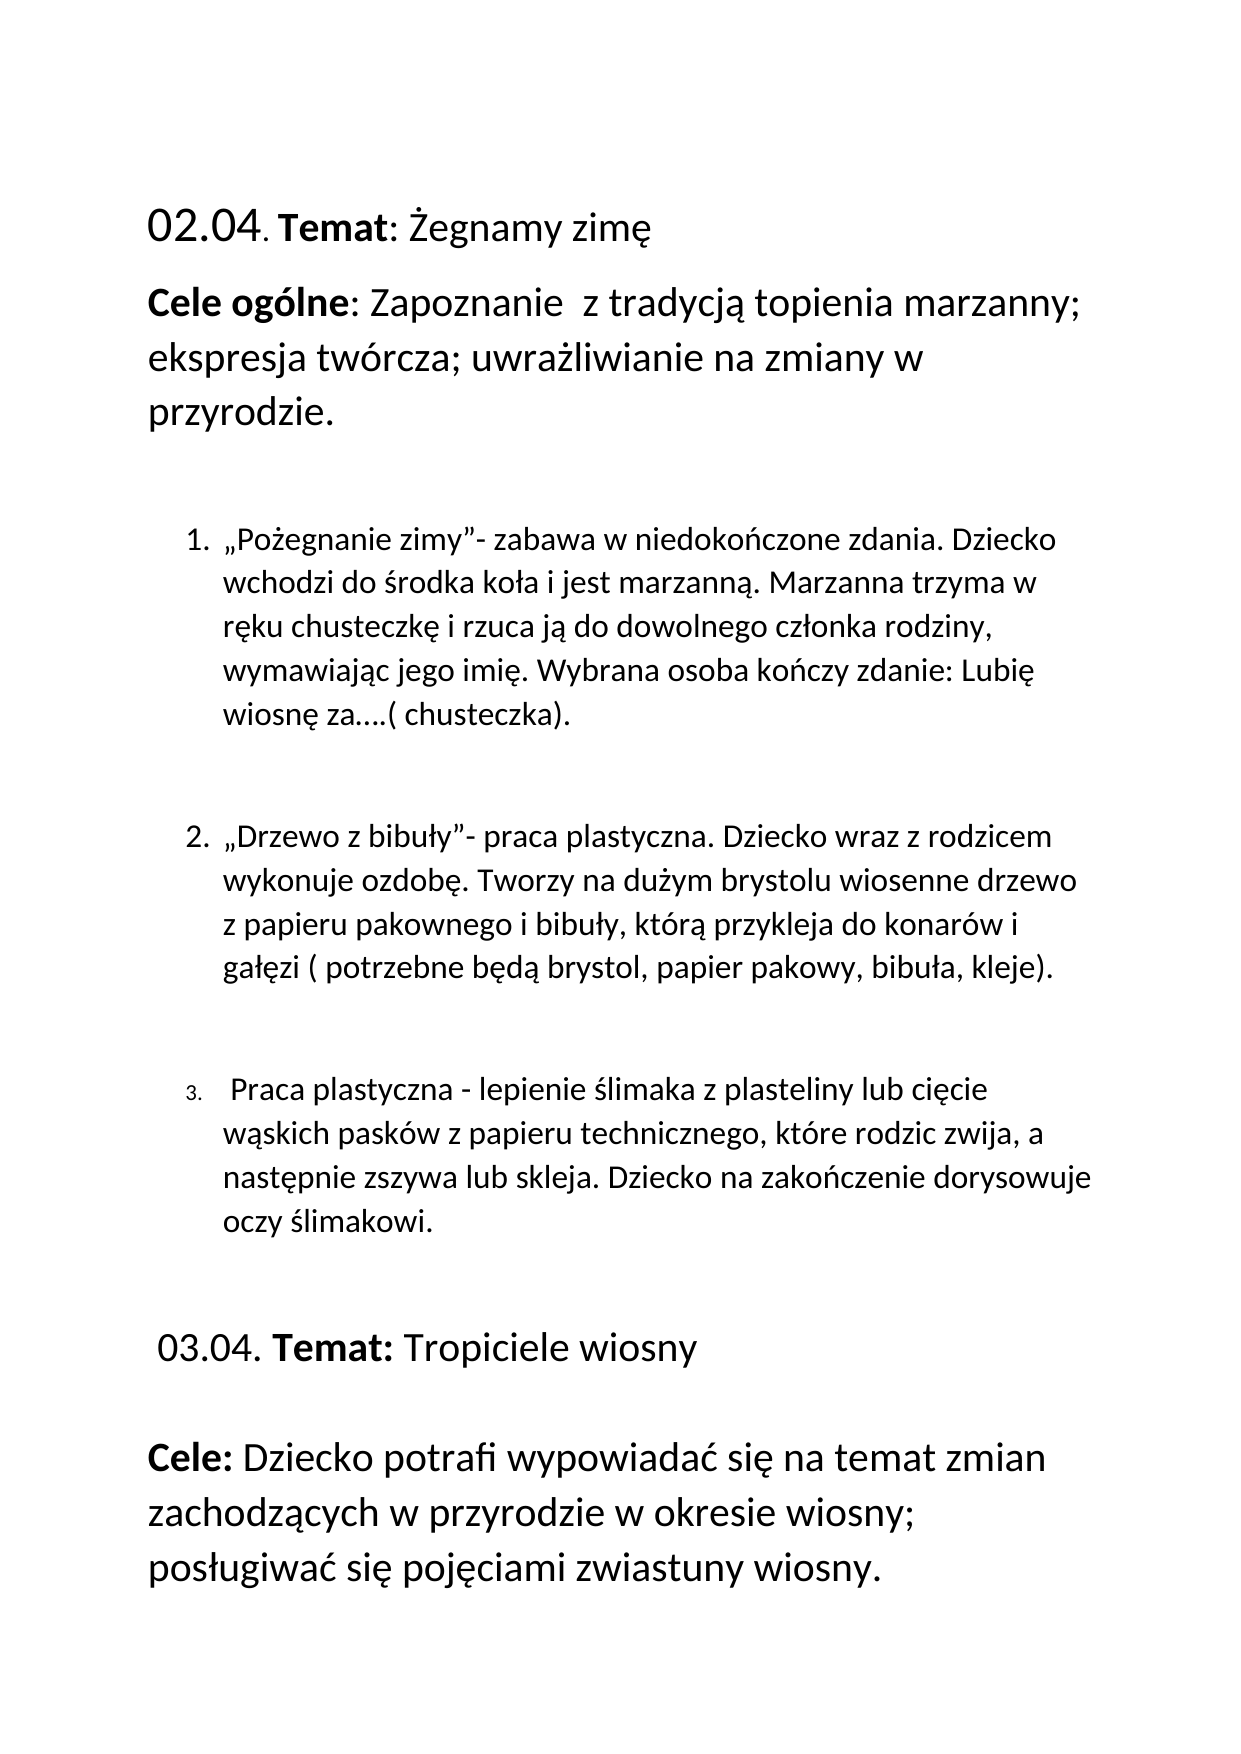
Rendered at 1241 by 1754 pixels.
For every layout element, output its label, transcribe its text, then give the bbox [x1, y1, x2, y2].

list Praca plastyczna - lepienie ślimaka z plasteliny lub cięcie wąskich pasków z papieru technicznego, które rodzic zwija, a następnie zszywa lub skleja. Dziecko na zakończenie dorysowuje oczy ślimakowi. [185, 1068, 1093, 1240]
text 02.04. Temat: Żegnamy zimę [148, 148, 1093, 254]
text 03.04. Temat: Tropiciele wiosny Cele: Dziecko potrafi wypowiadać się na temat zmian zachodzących w przyrodzie w okresie wiosny; posługiwać się pojęciami zwiastuny wiosny. [148, 1321, 1093, 1591]
list „Drzewo z bibuły”- praca plastyczna. Dziecko wraz z rodzicem wykonuje ozdobę. Tworzy na dużym brystolu wiosenne drzewo z papieru pakownego i bibuły, którą przykleja do konarów i gałęzi ( potrzebne będą brystol, papier pakowy, bibuła, kleje). [185, 815, 1093, 987]
list „Pożegnanie zimy”- zabawa w niedokończone zdania. Dziecko wchodzi do środka koła i jest marzanną. Marzanna trzyma w ręku chusteczkę i rzuca ją do dowolnego członka rodziny, wymawiając jego imię. Wybrana osoba kończy zdanie: Lubię wiosnę za….( chusteczka). [185, 518, 1093, 734]
text Cele ogólne: Zapoznanie z tradycją topienia marzanny; ekspresja twórcza; uwrażliwianie na zmiany w przyrodzie. [148, 276, 1093, 436]
